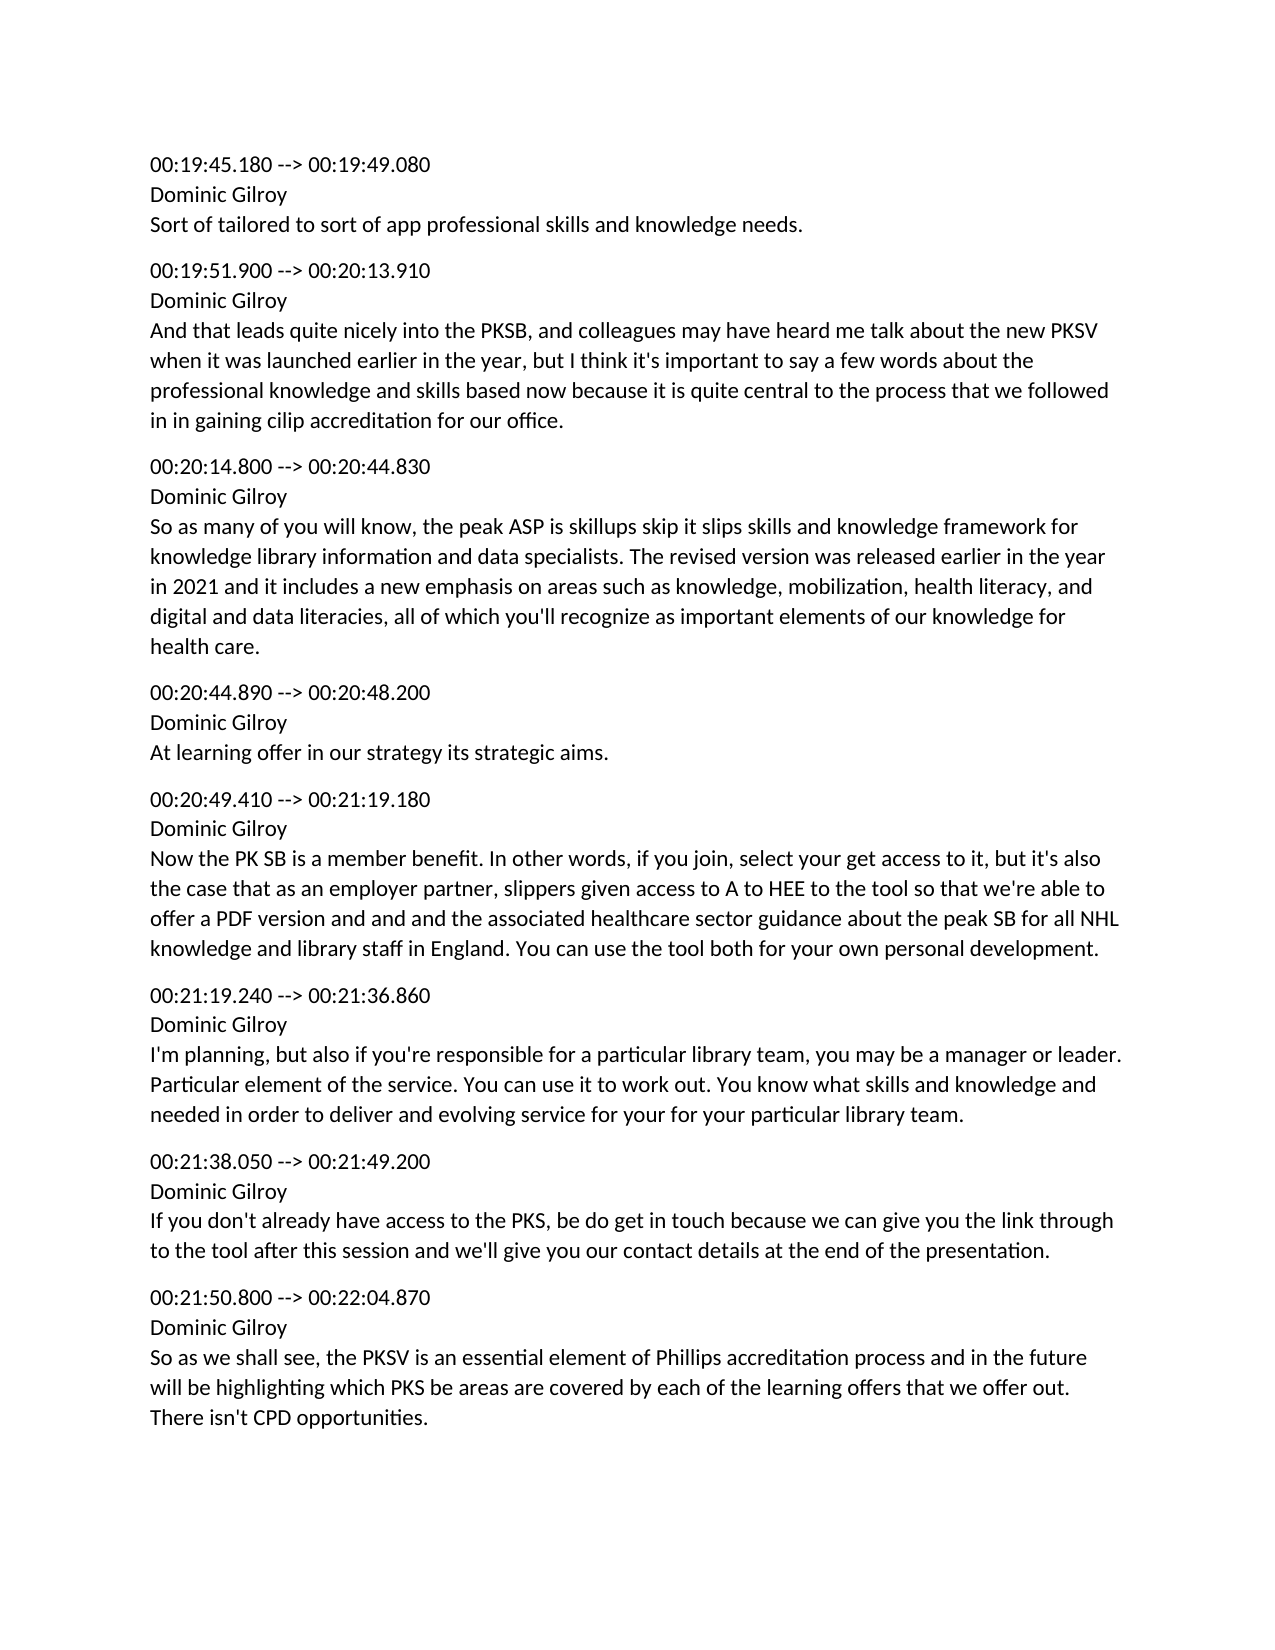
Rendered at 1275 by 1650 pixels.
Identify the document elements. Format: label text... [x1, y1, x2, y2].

text 00:20:44.890 --> 00:20:48.200 Dominic Gilroy At learning offer in our strategy its strategic aims. [150, 678, 1125, 766]
text 00:21:50.800 --> 00:22:04.870 Dominic Gilroy So as we shall see, the PKSV is an essential element of Phillips accreditation process and in the future will be highlighting which PKS be areas are covered by each of the learning offers that we offer out. There isn't CPD opportunities. [150, 1283, 1125, 1431]
text 00:21:38.050 --> 00:21:49.200 Dominic Gilroy If you don't already have access to the PKS, be do get in touch because we can give you the link through to the tool after this session and we'll give you our contact details at the end of the presentation. [150, 1147, 1125, 1264]
text 00:20:49.410 --> 00:21:19.180 Dominic Gilroy Now the PK SB is a member benefit. In other words, if you join, select your get access to it, but it's also the case that as an employer partner, slippers given access to A to HEE to the tool so that we're able to offer a PDF version and and and the associated healthcare sector guidance about the peak SB for all NHL knowledge and library staff in England. You can use the tool both for your own personal development. [150, 785, 1125, 962]
text 00:19:45.180 --> 00:19:49.080 Dominic Gilroy Sort of tailored to sort of app professional skills and knowledge needs. [150, 150, 1125, 238]
text 00:21:19.240 --> 00:21:36.860 Dominic Gilroy I'm planning, but also if you're responsible for a particular library team, you may be a manager or leader. Particular element of the service. You can use it to work out. You know what skills and knowledge and needed in order to deliver and evolving service for your for your particular library team. [150, 981, 1125, 1128]
text 00:19:51.900 --> 00:20:13.910 Dominic Gilroy And that leads quite nicely into the PKSB, and colleagues may have heard me talk about the new PKSV when it was launched earlier in the year, but I think it's important to say a few words about the professional knowledge and skills based now because it is quite central to the process that we followed in in gaining cilip accreditation for our office. [150, 256, 1125, 434]
text 00:20:14.800 --> 00:20:44.830 Dominic Gilroy So as many of you will know, the peak ASP is skillups skip it slips skills and knowledge framework for knowledge library information and data specialists. The revised version was released earlier in the year in 2021 and it includes a new emphasis on areas such as knowledge, mobilization, health literacy, and digital and data literacies, all of which you'll recognize as important elements of our knowledge for health care. [150, 452, 1125, 660]
